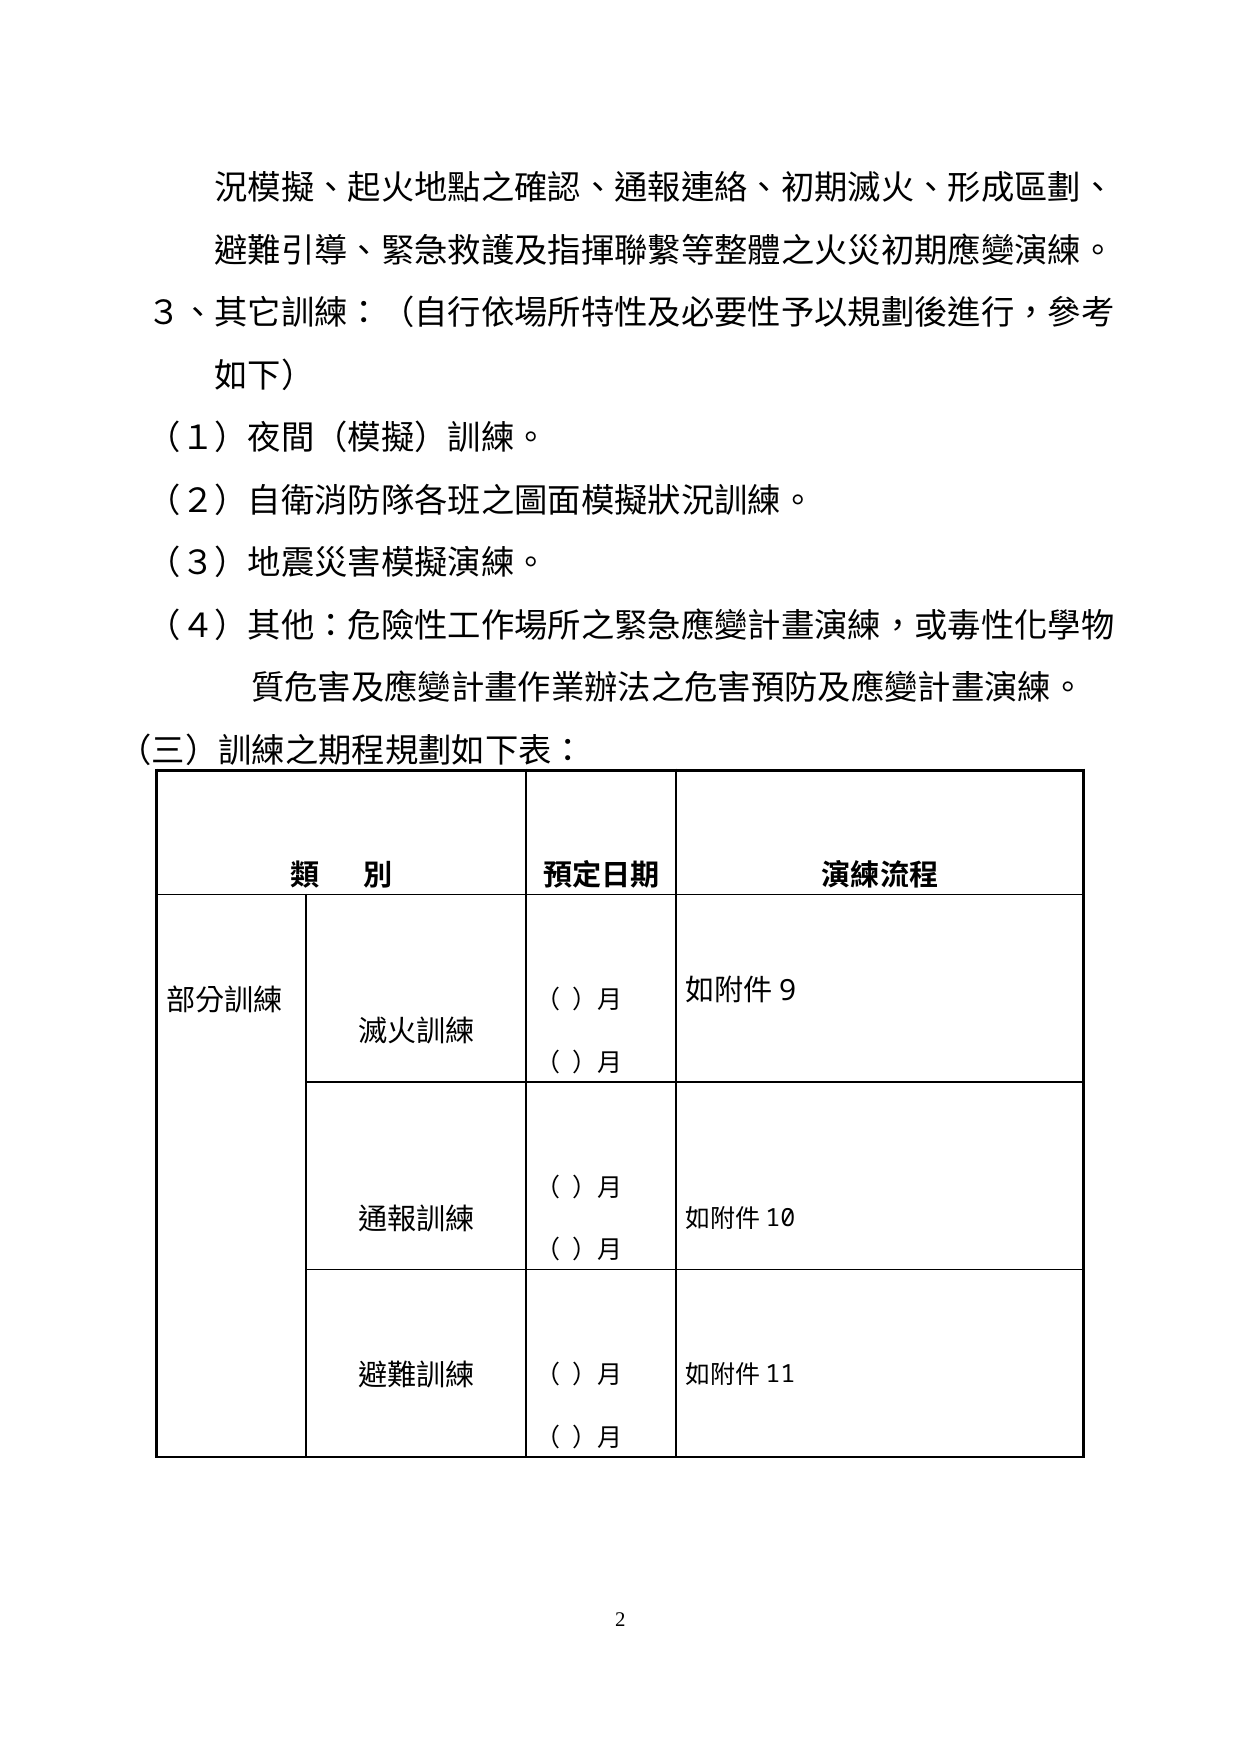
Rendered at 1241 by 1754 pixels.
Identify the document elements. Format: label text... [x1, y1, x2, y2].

text ３、其它訓練：（自行依場所特性及必要性予以規劃後進行，參考如下） [147, 268, 1122, 393]
table_header 類 別 [158, 772, 525, 893]
table_cell 通報訓練 [307, 1083, 525, 1268]
text （２）自衛消防隊各班之圖面模擬狀況訓練。 [147, 456, 1122, 518]
table_cell 如附件10 [677, 1083, 1082, 1268]
table_cell 如附件9 [677, 895, 1082, 1081]
table_header 預定日期 [527, 772, 675, 893]
text （４）其他：危險性工作場所之緊急應變計畫演練，或毒性化學物質危害及應變計畫作業辦法之危害預防及應變計畫演練。 [147, 581, 1122, 706]
table_cell 避難訓練 [307, 1270, 525, 1456]
text 況模擬、起火地點之確認、通報連絡、初期滅火、形成區劃、避難引導、緊急救護及指揮聯繫等整體之火災初期應變演練。 [147, 143, 1122, 268]
table_cell （ ）月 （ ）月 [527, 1270, 675, 1456]
table_cell 如附件11 [677, 1270, 1082, 1456]
table_cell （ ）月 （ ）月 [527, 1083, 675, 1268]
table_header 演練流程 [677, 772, 1082, 893]
table_cell （ ）月 （ ）月 [527, 895, 675, 1081]
text （１）夜間（模擬）訓練。 [147, 393, 1122, 456]
text （三）訓練之期程規劃如下表： [118, 706, 1122, 768]
text （３）地震災害模擬演練。 [147, 518, 1122, 581]
table_cell 滅火訓練 [307, 895, 525, 1081]
table_cell 部分訓練 [158, 895, 305, 1456]
